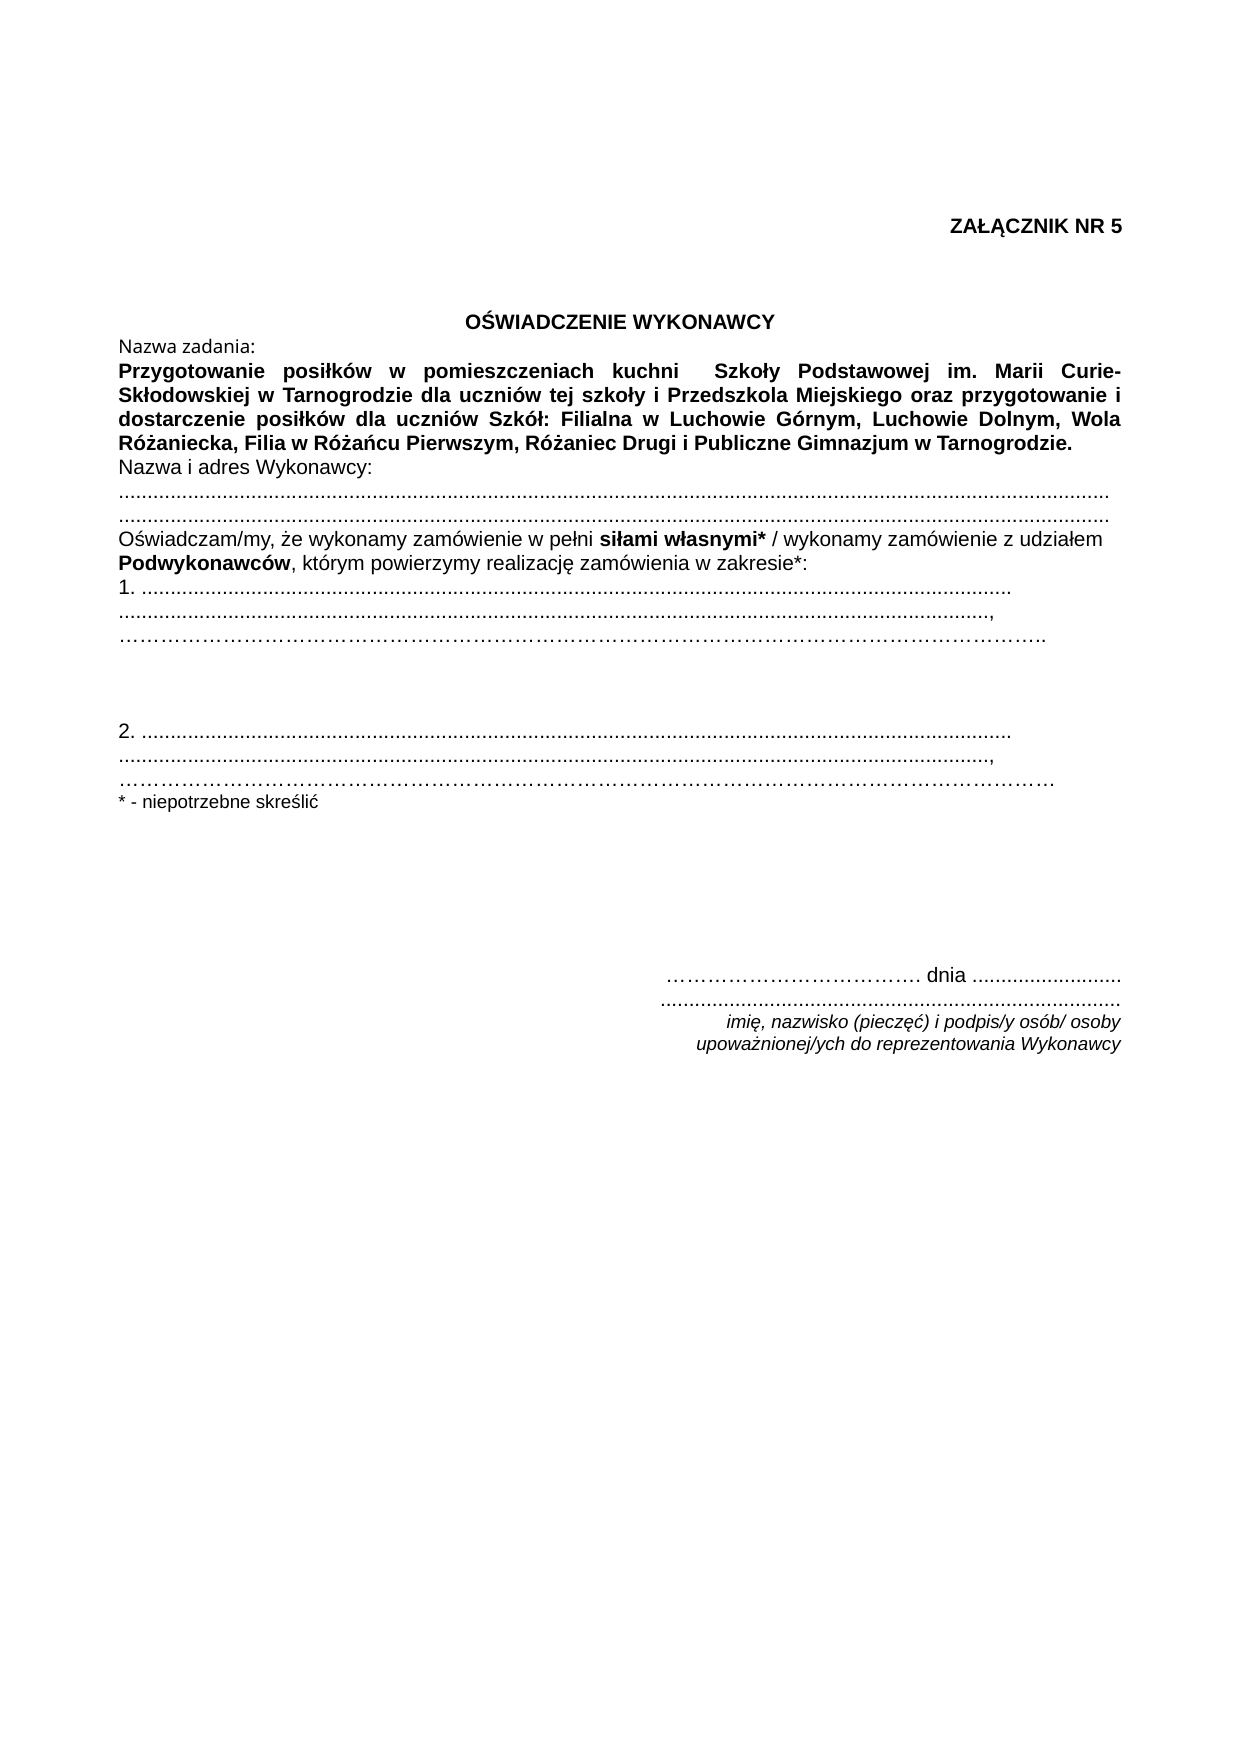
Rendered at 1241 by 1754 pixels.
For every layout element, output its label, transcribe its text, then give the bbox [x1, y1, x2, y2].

text Podwykonawców, którym powierzymy realizację zamówienia w zakresie*: [118, 551, 1122, 575]
text Oświadczam/my, że wykonamy zamówienie w pełni siłami własnymi* / wykonamy zamówienie z udziałem [118, 527, 1122, 551]
text ......................................................................................................................................................., [118, 599, 1122, 623]
text ……………………………………………………………………………………………………………………… [118, 767, 1122, 791]
text upoważnionej/ych do reprezentowania Wykonawcy [118, 1032, 1122, 1054]
text Nazwa zadania: [118, 334, 1122, 359]
text Nazwa i adres Wykonawcy: [118, 455, 1122, 479]
text …………………………………………………………………………………………………………………….. [118, 623, 1122, 647]
text 1. ....................................................................................................................................................... [118, 575, 1122, 599]
text ............................................................................................................................................................................ [118, 479, 1122, 503]
text ………………………………. dnia .......................... [118, 963, 1122, 987]
text ................................................................................ [118, 987, 1122, 1011]
text ZAŁĄCZNIK NR 5 [118, 214, 1122, 238]
text imię, nazwisko (pieczęć) i podpis/y osób/ osoby [118, 1011, 1122, 1032]
text ......................................................................................................................................................., [118, 743, 1122, 767]
text ............................................................................................................................................................................ [118, 503, 1122, 527]
text 2. ....................................................................................................................................................... [118, 719, 1122, 743]
text OŚWIADCZENIE WYKONAWCY [118, 310, 1122, 334]
text Przygotowanie posiłków w pomieszczeniach kuchni Szkoły Podstawowej im. Marii Curie- Skłodowskiej w Tarnogrodzie dla uczniów tej szkoły i Przedszkola Miejskiego oraz przygotowanie i dostarczenie posiłków dla uczniów Szkół: Filialna w Luchowie Górnym, Luchowie Dolnym, Wola Różaniecka, Filia w Różańcu Pierwszym, Różaniec Drugi i Publiczne Gimnazjum w Tarnogrodzie. [118, 359, 1122, 455]
text * - niepotrzebne skreślić [118, 791, 1122, 812]
